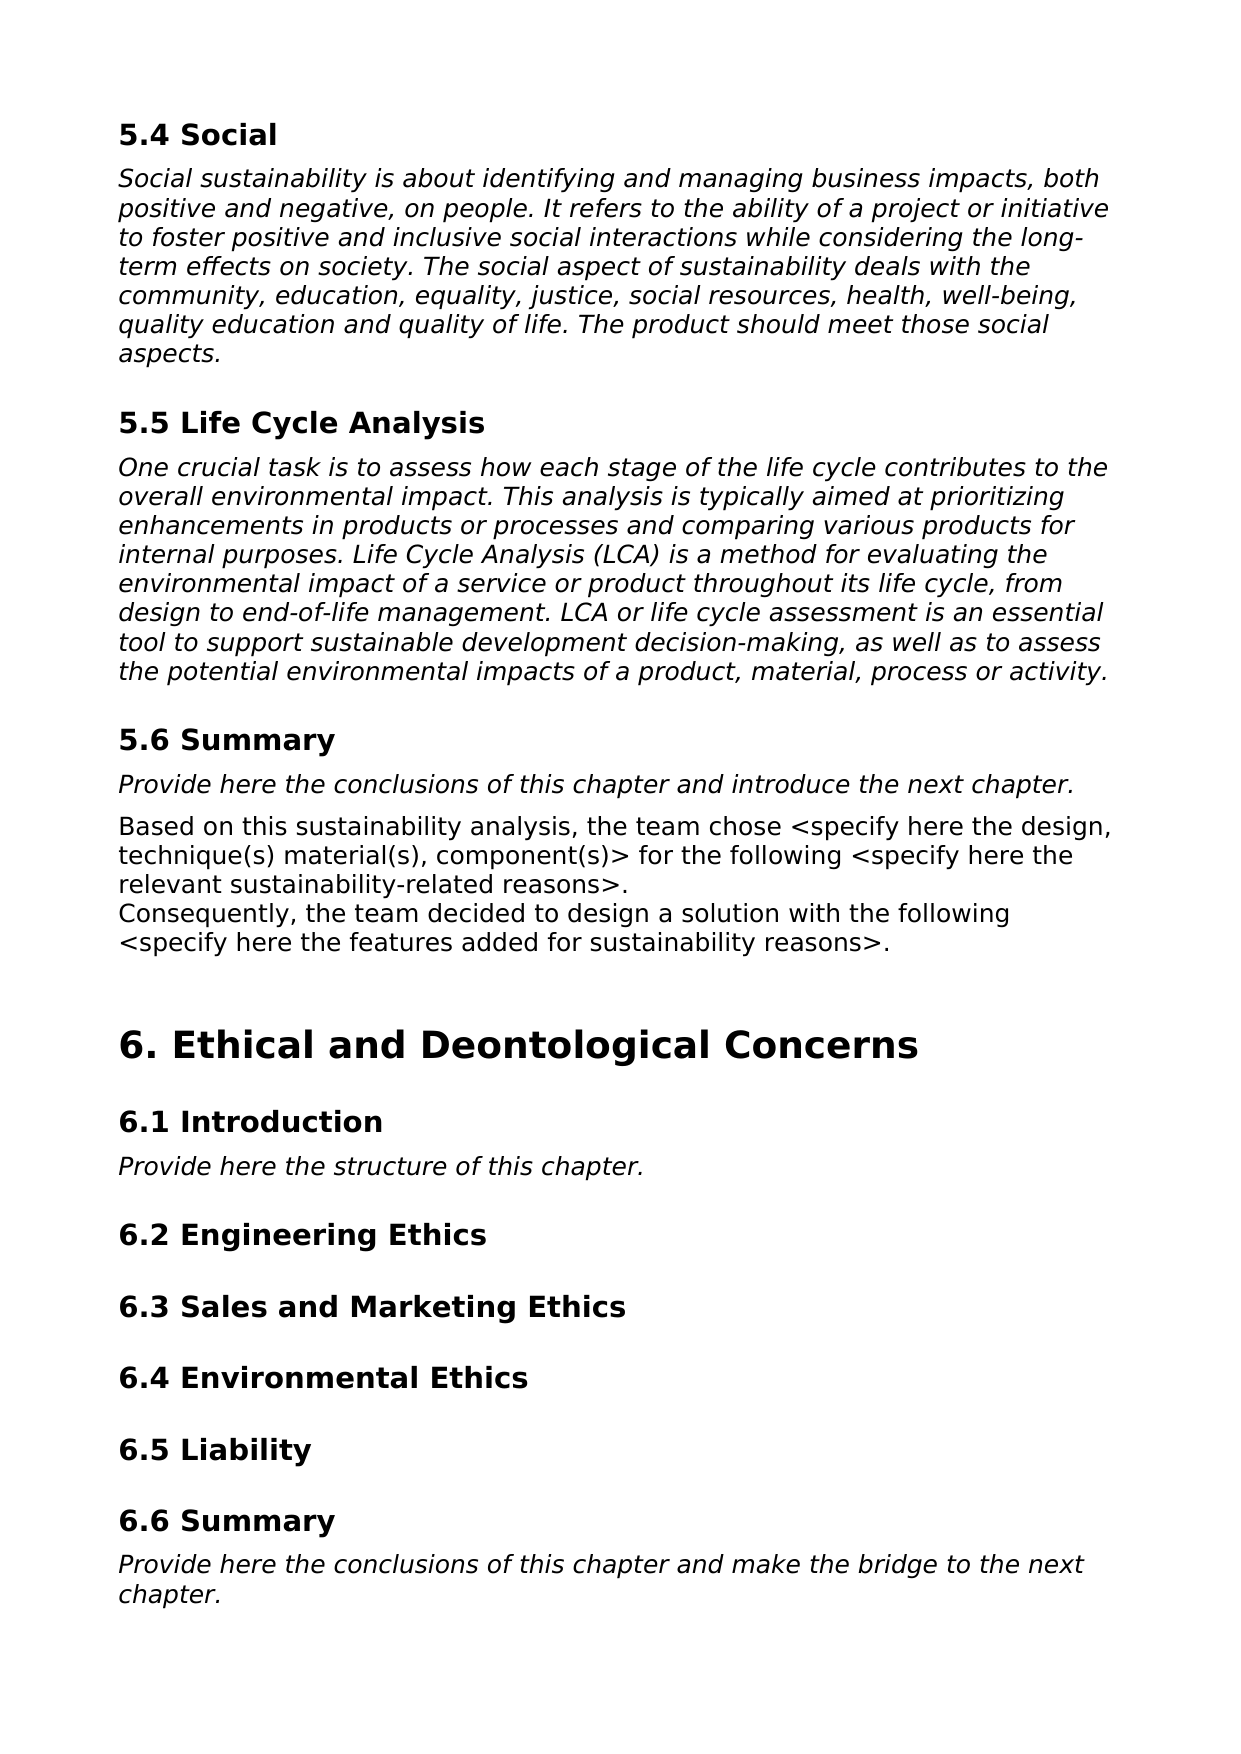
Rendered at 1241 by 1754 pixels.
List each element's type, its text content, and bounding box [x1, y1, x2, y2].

text One crucial task is to assess how each stage of the life cycle contributes to the overall environmental impact. This analysis is typically aimed at prioritizing enhancements in products or processes and comparing various products for internal purposes. Life Cycle Analysis (LCA) is a method for evaluating the environmental impact of a service or product throughout its life cycle, from design to end-of-life management. LCA or life cycle assessment is an essential tool to support sustainable development decision-making, as well as to assess the potential environmental impacts of a product, material, process or activity. [118, 453, 1122, 686]
subtitle 6.6 Summary [118, 1504, 1122, 1538]
subtitle 6. Ethical and Deontological Concerns [118, 1024, 1122, 1068]
subtitle 5.4 Social [118, 118, 1122, 152]
text Provide here the conclusions of this chapter and introduce the next chapter. [118, 770, 1122, 799]
subtitle 6.3 Sales and Marketing Ethics [118, 1290, 1122, 1324]
text Provide here the conclusions of this chapter and make the bridge to the next chapter. [118, 1551, 1122, 1609]
subtitle 6.1 Introduction [118, 1105, 1122, 1139]
text Provide here the structure of this chapter. [118, 1152, 1122, 1181]
text Social sustainability is about identifying and managing business impacts, both positive and negative, on people. It refers to the ability of a project or initiative to foster positive and inclusive social interactions while considering the long-term effects on society. The social aspect of sustainability deals with the community, education, equality, justice, social resources, health, well-being, quality education and quality of life. The product should meet those social aspects. [118, 164, 1122, 369]
text Based on this sustainability analysis, the team chose <specify here the design, technique(s) material(s), component(s)> for the following <specify here the relevant sustainability-related reasons>. Consequently, the team decided to design a solution with the following <specify here the features added for sustainability reasons>. [118, 812, 1122, 987]
subtitle 5.6 Summary [118, 723, 1122, 757]
subtitle 6.2 Engineering Ethics [118, 1218, 1122, 1252]
subtitle 6.4 Environmental Ethics [118, 1361, 1122, 1395]
subtitle 6.5 Liability [118, 1433, 1122, 1467]
subtitle 5.5 Life Cycle Analysis [118, 406, 1122, 440]
